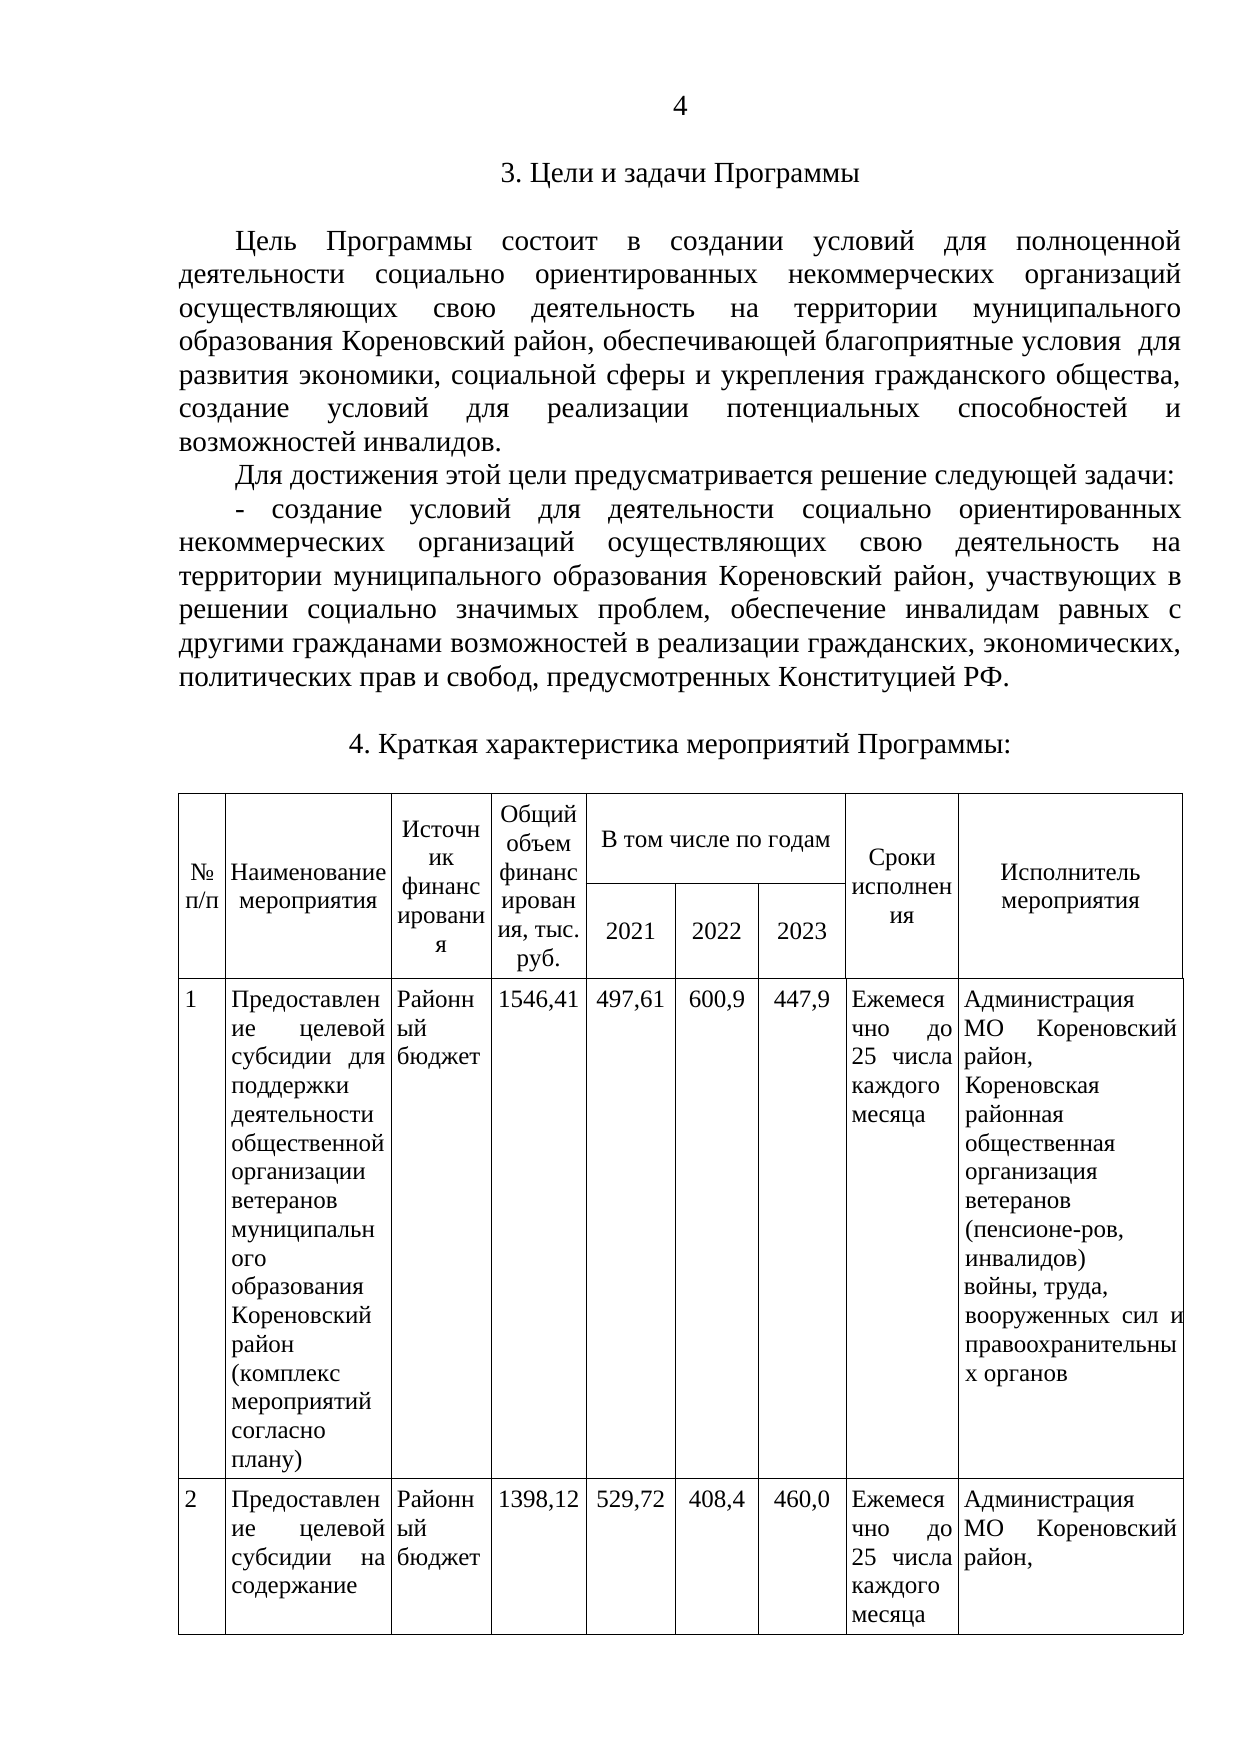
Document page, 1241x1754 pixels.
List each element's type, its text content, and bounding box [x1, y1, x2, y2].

text Цель Программы состоит в создании условий для полноценной деятельности социально ориентированных некоммерческих организаций осуществляющих свою деятельность на территории муниципального образования Кореновский район, обеспечивающей благоприятные условия для развития экономики, социальной сферы и укрепления гражданского общества, создание условий для реализации потенциальных способностей и возможностей инвалидов. [178, 223, 1182, 457]
table_cell 460,0 [759, 1479, 846, 1634]
table_cell 2 [179, 1479, 225, 1634]
table_cell Ежемесячно до 25 числа каждого месяца [847, 979, 958, 1478]
table_cell 1 [179, 979, 225, 1478]
text 3. Цели и задачи Программы [178, 156, 1182, 189]
table_cell [179, 1635, 1183, 1695]
table_cell 447,9 [759, 979, 846, 1478]
table_header Наименование мероприятия [226, 794, 391, 977]
text Для достижения этой цели предусматривается решение следующей задачи: [178, 457, 1182, 491]
table_cell 600,9 [676, 979, 758, 1478]
table_cell 2021 [587, 884, 675, 977]
table_header Сроки исполнения [846, 794, 958, 977]
text 4 [178, 88, 1182, 122]
table_cell Ежемесячно до 25 числа каждого месяца [847, 1479, 958, 1634]
table_header № п/п [179, 794, 225, 977]
table_cell Администрация МО Кореновский район, [959, 1479, 1183, 1634]
table_cell 497,61 [587, 979, 675, 1478]
table_cell 1398,12 [492, 1479, 586, 1634]
table_cell Предоставление целевой субсидии для поддержки деятельности общественной организации ветеранов муниципального образования Кореновский район (комплекс мероприятий согласно плану) [226, 979, 391, 1478]
table_cell 2023 [759, 884, 845, 977]
text 4. Краткая характеристика мероприятий Программы: [178, 726, 1182, 759]
table_cell 1546,41 [492, 979, 586, 1478]
text - создание условий для деятельности социально ориентированных некоммерческих организаций осуществляющих свою деятельность на территории муниципального образования Кореновский район, участвующих в решении социально значимых проблем, обеспечение инвалидам равных с другими гражданами возможностей в реализации гражданских, экономических, политических прав и свобод, предусмотренных Конституцией РФ. [178, 491, 1182, 692]
table_cell Районный бюджет [392, 1479, 491, 1634]
table_header Источник финансирования [392, 794, 491, 977]
table_cell 529,72 [587, 1479, 675, 1634]
table_cell Районный бюджет [392, 979, 491, 1478]
table_cell Администрация МО Кореновский район, Кореновская районная общественная организация ветеранов (пенсионе-ров, инвалидов) войны, труда, вооруженных сил и правоохранительных органов [959, 979, 1183, 1478]
table_header Общий объем финансирования, тыс. руб. [492, 794, 586, 977]
table_cell 2022 [676, 884, 758, 977]
table_cell 408,4 [676, 1479, 758, 1634]
table_header Исполнитель мероприятия [959, 794, 1182, 977]
table_cell Предоставление целевой субсидии на содержание [226, 1479, 391, 1634]
table_header В том числе по годам [587, 794, 845, 883]
